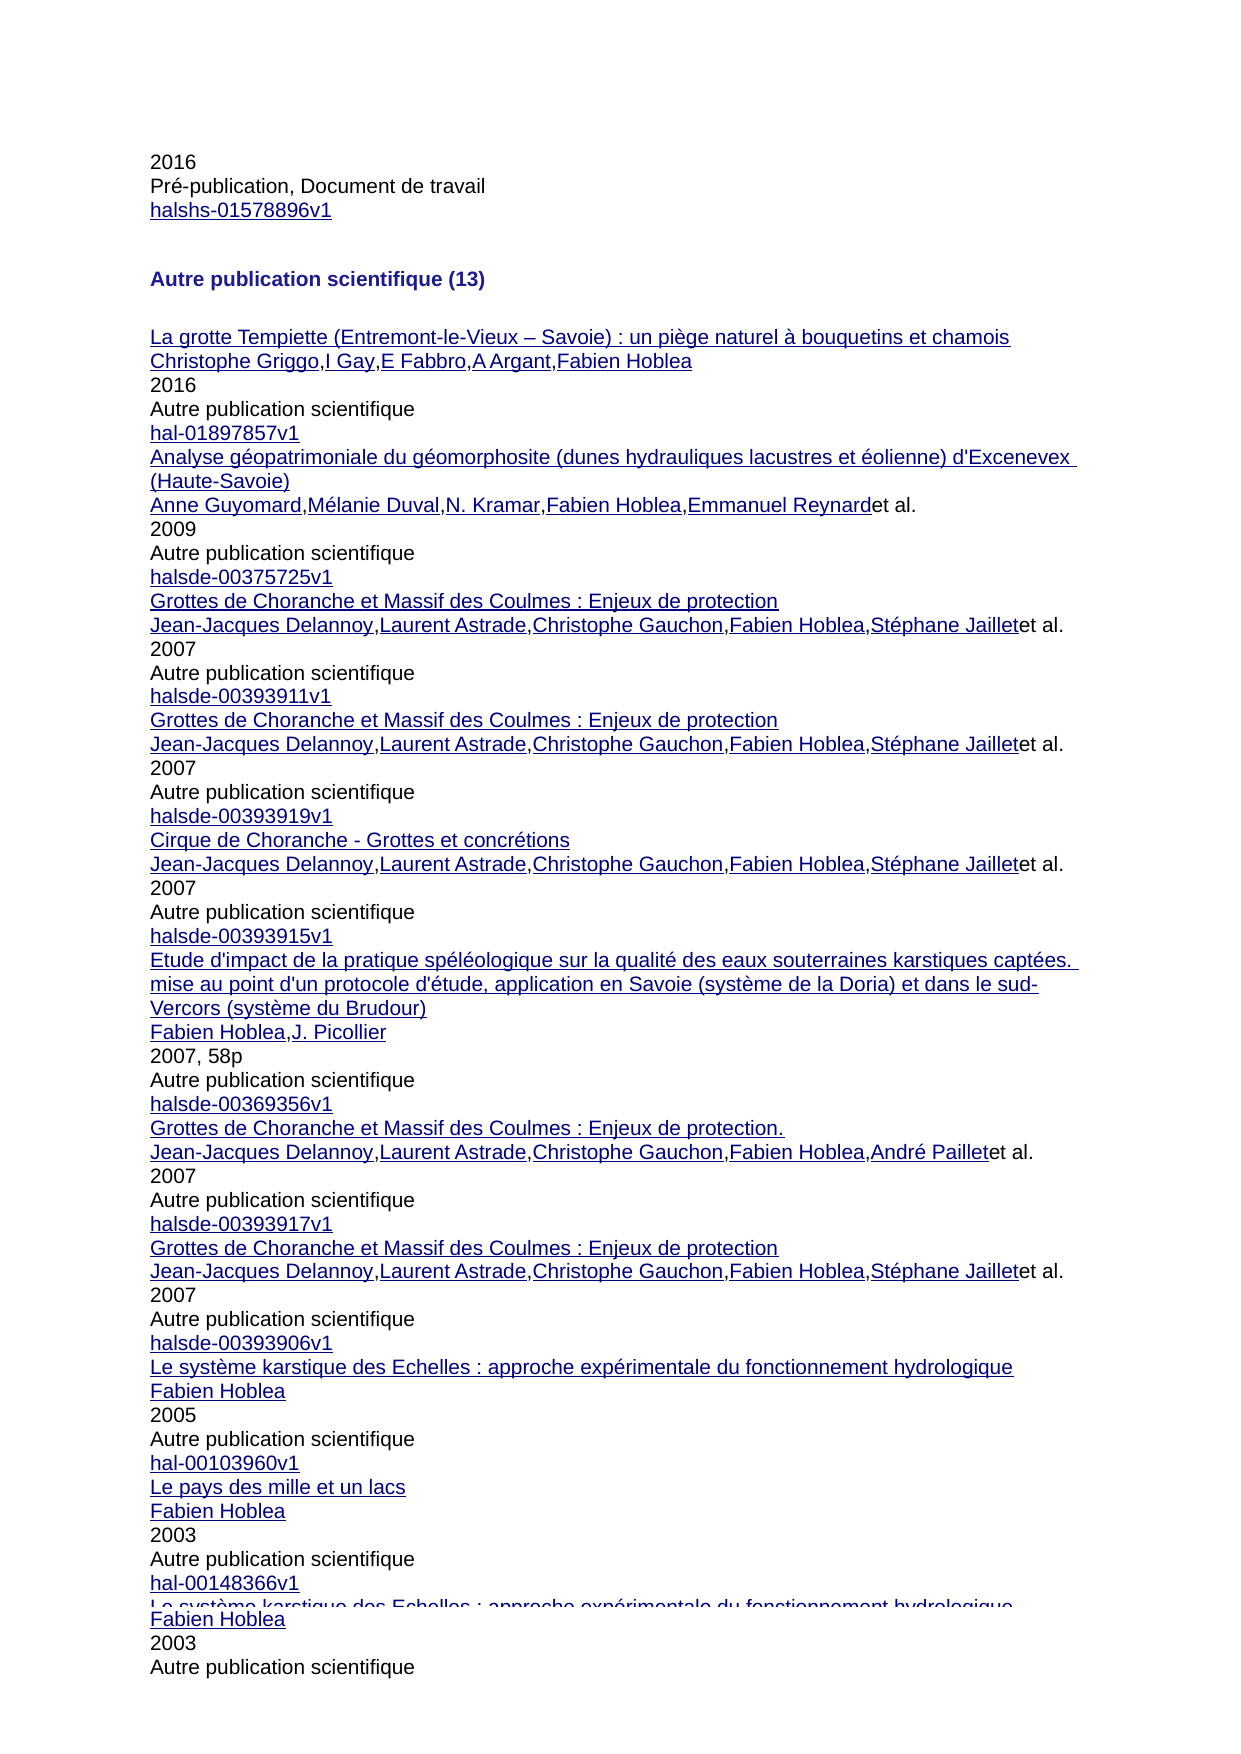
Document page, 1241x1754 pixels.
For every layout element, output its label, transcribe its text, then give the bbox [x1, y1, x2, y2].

table_cell Cirque de Choranche - Grottes et concrétions Jean-Jacques Delannoy,Laurent Astrade,Christophe Gauchon,Fabien Hoblea,Stéphane Jailletet al. 2007 Autre publication scientifique halsde-00393915v1 [150, 828, 1090, 948]
table_header La grotte Tempiette (Entremont-le-Vieux – Savoie) : un piège naturel à bouquetins et chamois Christophe Griggo,I Gay,E Fabbro,A Argant,Fabien Hoblea 2016 Autre publication scientifique hal-01897857v1 [150, 325, 1090, 445]
table_cell Analyse géopatrimoniale du géomorphosite (dunes hydrauliques lacustres et éolienne) d'Excenevex (Haute-Savoie) Anne Guyomard,Mélanie Duval,N. Kramar,Fabien Hoblea,Emmanuel Reynardet al. 2009 Autre publication scientifique halsde-00375725v1 [150, 445, 1090, 588]
subtitle Autre publication scientifique (13) [150, 267, 1090, 291]
table_cell Grottes de Choranche et Massif des Coulmes : Enjeux de protection Jean-Jacques Delannoy,Laurent Astrade,Christophe Gauchon,Fabien Hoblea,Stéphane Jailletet al. 2007 Autre publication scientifique halsde-00393906v1 [150, 1235, 1090, 1355]
table_cell Grottes de Choranche et Massif des Coulmes : Enjeux de protection Jean-Jacques Delannoy,Laurent Astrade,Christophe Gauchon,Fabien Hoblea,Stéphane Jailletet al. 2007 Autre publication scientifique halsde-00393911v1 [150, 589, 1090, 708]
table_header 2016 Pré-publication, Document de travail halshs-01578896v1 [150, 150, 1090, 222]
table_cell Etude d'impact de la pratique spéléologique sur la qualité des eaux souterraines karstiques captées. mise au point d'un protocole d'étude, application en Savoie (système de la Doria) et dans le sud-Vercors (système du Brudour) Fabien Hoblea,J. Picollier 2007, 58p Autre publication scientifique halsde-00369356v1 [150, 948, 1090, 1116]
table_cell Grottes de Choranche et Massif des Coulmes : Enjeux de protection Jean-Jacques Delannoy,Laurent Astrade,Christophe Gauchon,Fabien Hoblea,Stéphane Jailletet al. 2007 Autre publication scientifique halsde-00393919v1 [150, 708, 1090, 828]
table_cell Le système karstique des Echelles : approche expérimentale du fonctionnement hydrologique Fabien Hoblea 2005 Autre publication scientifique hal-00103960v1 [150, 1355, 1090, 1475]
table_cell Le pays des mille et un lacs Fabien Hoblea 2003 Autre publication scientifique hal-00148366v1 [150, 1475, 1090, 1595]
table_cell Grottes de Choranche et Massif des Coulmes : Enjeux de protection. Jean-Jacques Delannoy,Laurent Astrade,Christophe Gauchon,Fabien Hoblea,André Pailletet al. 2007 Autre publication scientifique halsde-00393917v1 [150, 1116, 1090, 1235]
table_cell Le système karstique des Echelles : approche expérimentale du fonctionnement hydrologique Fabien Hoblea 2003 Autre publication scientifique [150, 1595, 1090, 1679]
